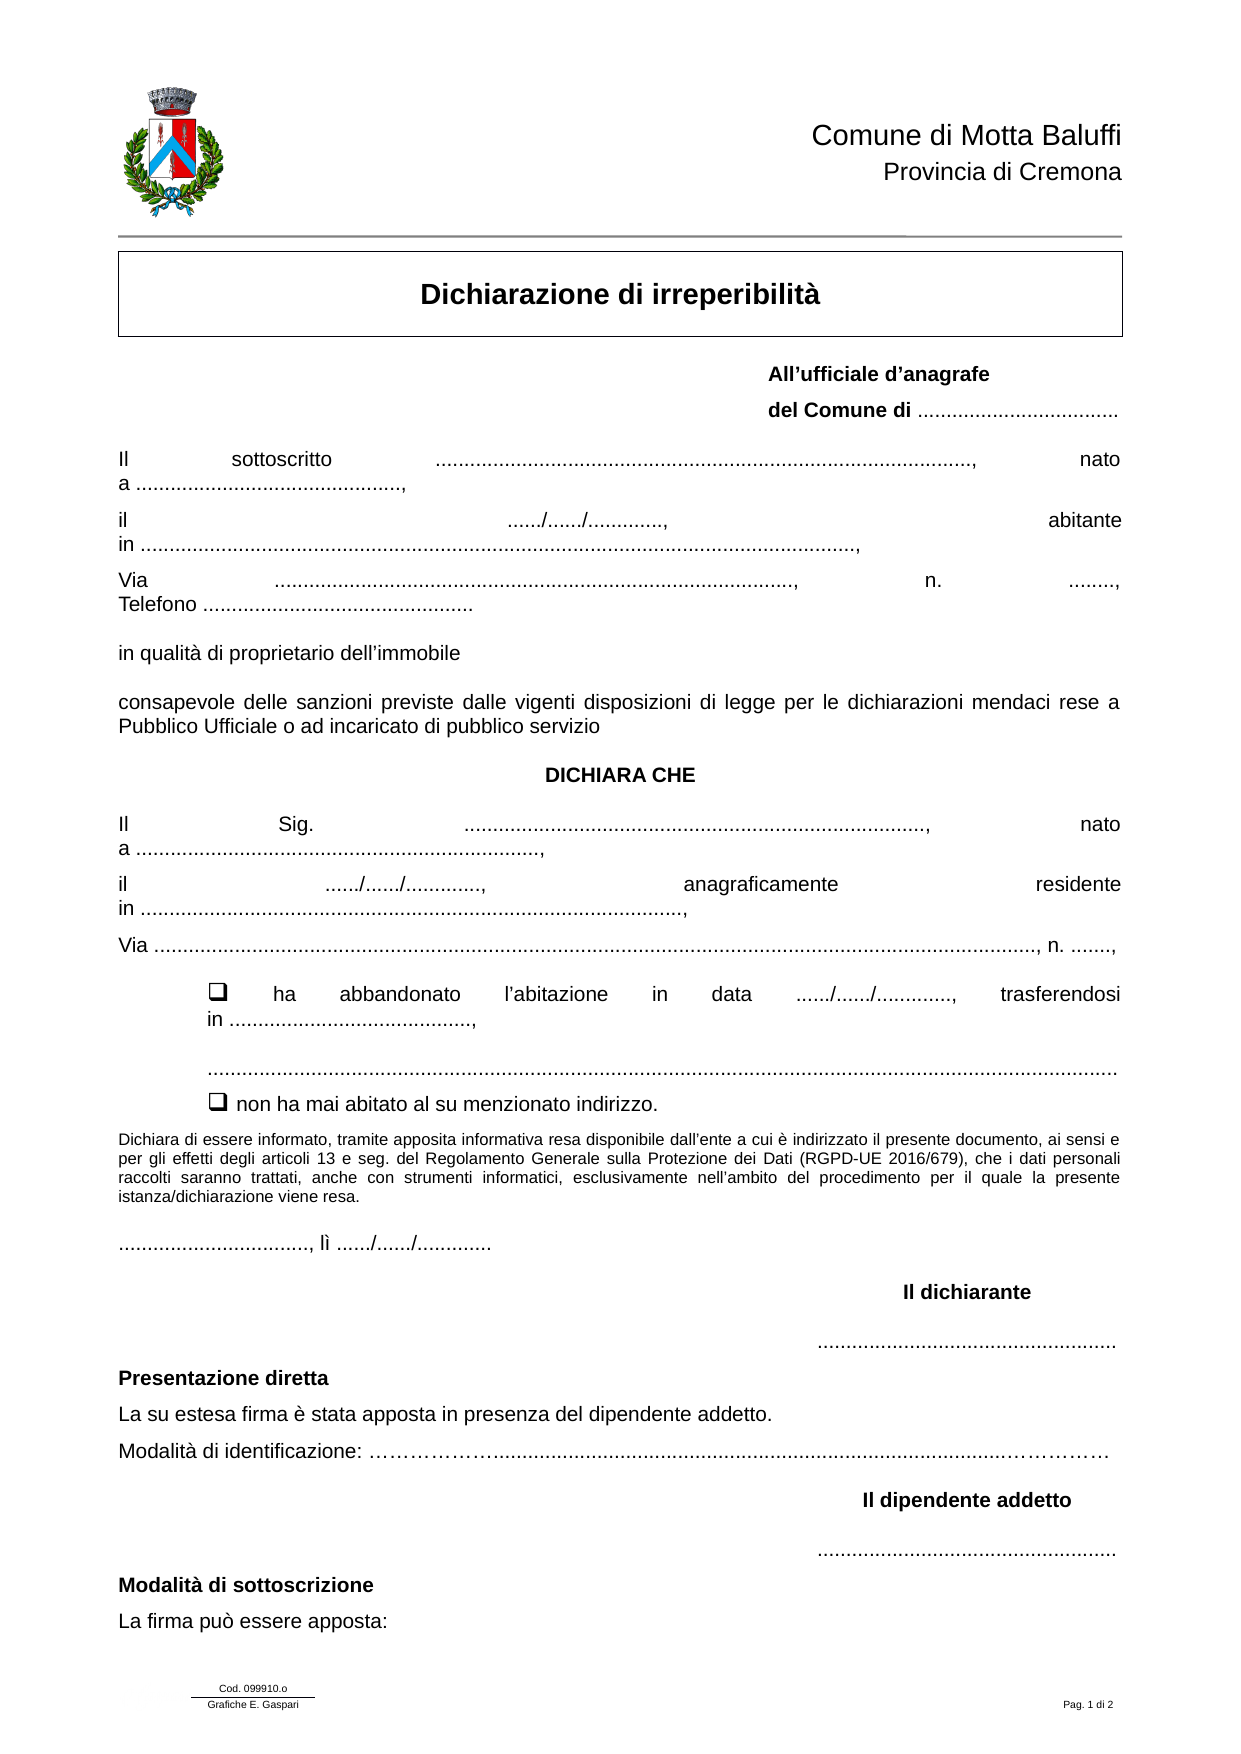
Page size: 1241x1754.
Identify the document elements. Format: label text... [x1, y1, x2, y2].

text Via ........................................................................................................................................................., n. ......., [118, 933, 1122, 957]
text Comune di Motta Baluffi [224, 118, 1122, 152]
text Il Sig. ................................................................................, nato a ......................................................................, [118, 812, 1122, 860]
text Il dipendente addetto [812, 1487, 1122, 1511]
text .................................................... [812, 1329, 1122, 1353]
text La su estesa firma è stata apposta in presenza del dipendente addetto. [118, 1402, 1122, 1426]
subtitle Il sottoscritto ............................................................................................., nato a .............................................., [118, 447, 1122, 495]
text Il dichiarante [812, 1280, 1122, 1304]
text Modalità di sottoscrizione [118, 1573, 1122, 1597]
text .............................................................................................................................................................. [207, 1056, 1122, 1079]
text Provincia di Cremona [224, 157, 1122, 185]
text Dichiara di essere informato, tramite apposita informativa resa disponibile dall’ente a cui è indirizzato il presente documento, ai sensi e per gli effetti degli articoli 13 e seg. del Regolamento Generale sulla Protezione dei Dati (RGPD-UE 2016/679), che i dati personali raccolti saranno trattati, anche con strumenti informatici, esclusivamente nell’ambito del procedimento per il quale la presente istanza/dichiarazione viene resa. [118, 1129, 1122, 1206]
text La firma può essere apposta: [118, 1609, 1122, 1633]
text Modalità di identificazione: ……………….........................................................................................…………… [118, 1438, 1122, 1462]
subtitle All’ufficiale d’anagrafe [768, 362, 1122, 386]
subtitle in qualità di proprietario dell’immobile [118, 641, 1122, 665]
picture [122, 87, 224, 219]
text il ....../....../............., anagraficamente residente in .............................................................................................., [118, 872, 1122, 920]
table_header Dichiarazione di irreperibilità [119, 252, 1122, 336]
subtitle il ....../....../............., abitante in ............................................................................................................................, [118, 508, 1122, 556]
subtitle del Comune di ................................... [768, 398, 1122, 422]
subtitle consapevole delle sanzioni previste dalle vigenti disposizioni di legge per le dichiarazioni mendaci rese a Pubblico Ufficiale o ad incaricato di pubblico servizio [118, 690, 1122, 738]
text .................................................... [812, 1536, 1122, 1560]
subtitle DICHIARA CHE [118, 763, 1122, 787]
subtitle Via .........................................................................................., n. ........, Telefono ............................................... [118, 568, 1122, 616]
text  ha abbandonato l’abitazione in data ....../....../............., trasferendosi in .........................................., [207, 982, 1122, 1031]
text ................................., lì ....../....../............. [118, 1231, 1122, 1255]
text  non ha mai abitato al su menzionato indirizzo. [207, 1092, 1122, 1117]
subtitle Presentazione diretta [118, 1366, 1122, 1389]
